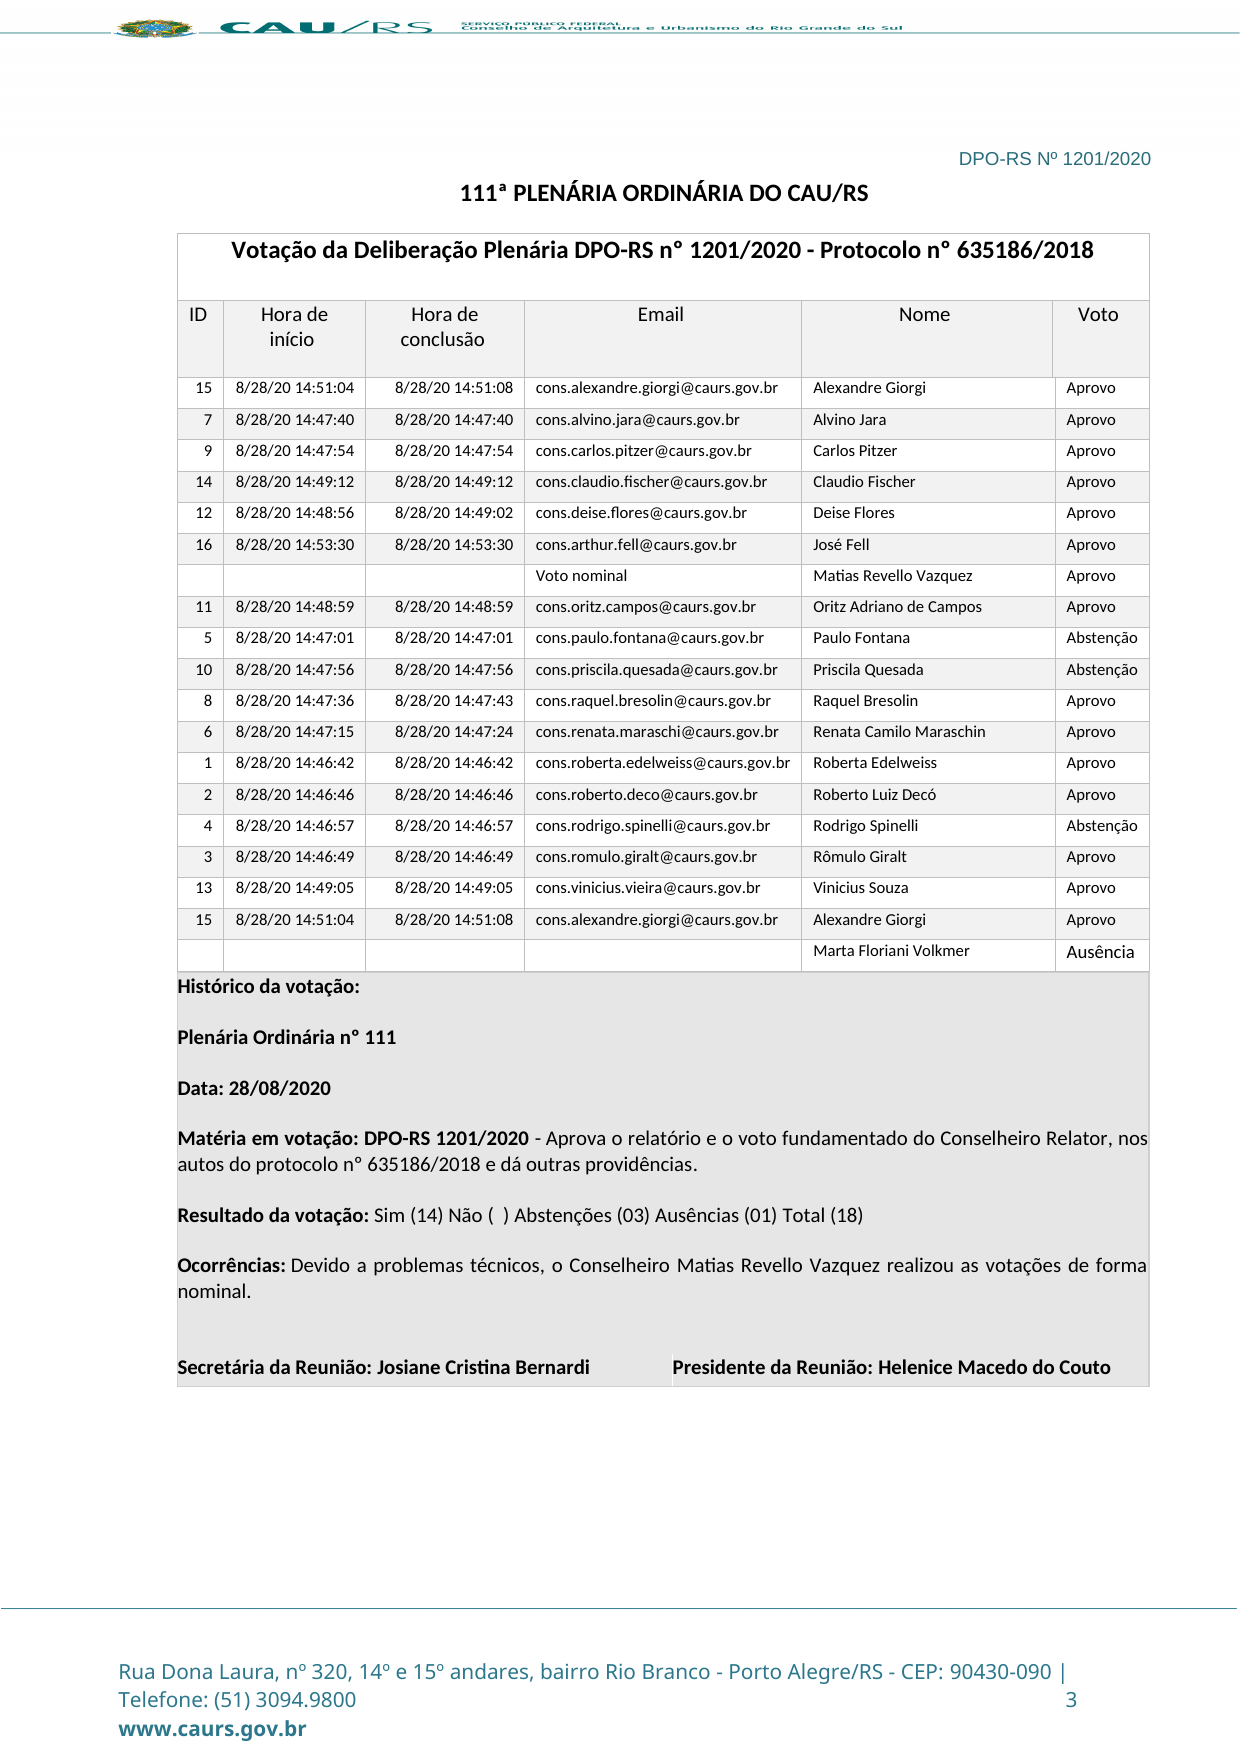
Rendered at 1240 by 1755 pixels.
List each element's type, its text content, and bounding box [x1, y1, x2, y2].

table_cell 8/28/20 14:47:43 [366, 690, 524, 721]
table_cell 8/28/20 14:53:30 [224, 534, 365, 564]
table_cell Aprovo [1056, 409, 1149, 439]
table_cell 9 [178, 440, 223, 471]
table_cell 8/28/20 14:47:40 [366, 409, 524, 439]
table_cell Deise Flores [802, 503, 1055, 533]
table_cell 8/28/20 14:47:24 [366, 722, 524, 752]
table_cell 8/28/20 14:47:56 [366, 659, 524, 689]
table_cell cons.carlos.pitzer@caurs.gov.br [525, 440, 801, 471]
table_cell Priscila Quesada [802, 659, 1055, 689]
table_cell [366, 565, 524, 596]
table_cell Aprovo [1056, 690, 1149, 721]
table_cell [224, 565, 365, 596]
table_cell [224, 940, 365, 971]
table_cell 8/28/20 14:47:36 [224, 690, 365, 721]
table_cell 15 [178, 909, 223, 939]
table_cell cons.deise.flores@caurs.gov.br [525, 503, 801, 533]
table_cell Aprovo [1056, 753, 1149, 783]
table_cell Carlos Pitzer [802, 440, 1055, 471]
table_cell Marta Floriani Volkmer [802, 940, 1055, 971]
table_cell cons.roberta.edelweiss@caurs.gov.br [525, 753, 801, 783]
table_cell cons.roberto.deco@caurs.gov.br [525, 784, 801, 814]
table_cell Vinicius Souza [802, 878, 1055, 908]
table_cell Plenária Ordinária nº 111 [178, 1024, 1148, 1075]
table_header Votação da Deliberação Plenária DPO-RS nº 1201/2020 - Protocolo nº 635186/2018 [178, 234, 1149, 300]
table_cell Matias Revello Vazquez [802, 565, 1055, 596]
table_cell Ocorrências: Devido a problemas técnicos, o Conselheiro Matias Revello Vazquez realizou as votações de forma nominal. [178, 1253, 1148, 1354]
table_cell cons.claudio.fischer@caurs.gov.br [525, 472, 801, 502]
table_header Histórico da votação: [178, 973, 1148, 1024]
table_cell José Fell [802, 534, 1055, 564]
table_cell 8/28/20 14:46:42 [366, 753, 524, 783]
table_cell 8/28/20 14:47:01 [224, 628, 365, 658]
table_cell 8/28/20 14:46:57 [366, 815, 524, 846]
table_cell Secretária da Reunião: Josiane Cristina Bernardi [178, 1354, 672, 1386]
table_cell 2 [178, 784, 223, 814]
table_cell Aprovo [1056, 722, 1149, 752]
table_cell Aprovo [1056, 597, 1149, 627]
table_cell Paulo Fontana [802, 628, 1055, 658]
table_cell Hora de início [224, 301, 365, 377]
table_cell 16 [178, 534, 223, 564]
table_cell 7 [178, 409, 223, 439]
table_cell 8/28/20 14:51:04 [224, 909, 365, 939]
table_cell Aprovo [1056, 534, 1149, 564]
table_cell 13 [178, 878, 223, 908]
table_cell Roberto Luiz Decó [802, 784, 1055, 814]
table_cell Aprovo [1056, 909, 1149, 939]
table_cell [525, 940, 801, 971]
table_cell Renata Camilo Maraschin [802, 722, 1055, 752]
table_cell Rodrigo Spinelli [802, 815, 1055, 846]
table_cell Aprovo [1056, 878, 1149, 908]
table_cell 8/28/20 14:46:49 [224, 847, 365, 877]
table_cell 8/28/20 14:46:42 [224, 753, 365, 783]
table_cell 4 [178, 815, 223, 846]
table_cell Abstenção [1056, 659, 1149, 689]
table_cell Aprovo [1056, 784, 1149, 814]
table_cell 1 [178, 753, 223, 783]
table_cell 11 [178, 597, 223, 627]
table_cell 8/28/20 14:48:59 [366, 597, 524, 627]
table_cell Voto [1053, 301, 1149, 377]
table_cell [178, 565, 223, 596]
table_cell Resultado da votação: Sim (14) Não ( ) Abstenções (03) Ausências (01) Total (18) [178, 1202, 1148, 1253]
table_cell 6 [178, 722, 223, 752]
table_cell 8/28/20 14:48:56 [224, 503, 365, 533]
table_cell 8/28/20 14:51:08 [366, 909, 524, 939]
table_cell 8/28/20 14:49:12 [224, 472, 365, 502]
table_cell cons.oritz.campos@caurs.gov.br [525, 597, 801, 627]
table_cell Abstenção [1056, 815, 1149, 846]
table_cell cons.rodrigo.spinelli@caurs.gov.br [525, 815, 801, 846]
table_cell Alvino Jara [802, 409, 1055, 439]
table_cell Alexandre Giorgi [802, 909, 1055, 939]
table_cell Roberta Edelweiss [802, 753, 1055, 783]
table_cell 8/28/20 14:46:46 [366, 784, 524, 814]
table_cell 8/28/20 14:53:30 [366, 534, 524, 564]
table_cell 8/28/20 14:47:40 [224, 409, 365, 439]
table_cell [178, 940, 223, 971]
table_cell cons.arthur.fell@caurs.gov.br [525, 534, 801, 564]
table_cell 8/28/20 14:47:54 [224, 440, 365, 471]
table_cell Raquel Bresolin [802, 690, 1055, 721]
table_cell Presidente da Reunião: Helenice Macedo do Couto [673, 1354, 1148, 1386]
table_cell 8/28/20 14:47:54 [366, 440, 524, 471]
table_cell Aprovo [1056, 847, 1149, 877]
table_cell Data: 28/08/2020 Matéria em votação: DPO-RS 1201/2020 - Aprova o relatório e o voto fundamentado do Conselheiro Relator, nos autos do protocolo nº 635186/2018 e dá outras providências. [178, 1075, 1148, 1202]
table_cell 15 [178, 378, 223, 408]
table_cell 8/28/20 14:47:15 [224, 722, 365, 752]
table_cell Aprovo [1056, 440, 1149, 471]
table_cell 8/28/20 14:47:56 [224, 659, 365, 689]
table_cell 3 [178, 847, 223, 877]
table_cell 8/28/20 14:47:01 [366, 628, 524, 658]
table_cell 8/28/20 14:46:46 [224, 784, 365, 814]
table_cell cons.alvino.jara@caurs.gov.br [525, 409, 801, 439]
table_cell Voto nominal [525, 565, 801, 596]
table_cell Alexandre Giorgi [802, 378, 1055, 408]
table_cell 8 [178, 690, 223, 721]
table_cell cons.vinicius.vieira@caurs.gov.br [525, 878, 801, 908]
table_cell 8/28/20 14:48:59 [224, 597, 365, 627]
table_cell cons.romulo.giralt@caurs.gov.br [525, 847, 801, 877]
table_cell 8/28/20 14:51:04 [224, 378, 365, 408]
table_cell Email [525, 301, 801, 377]
table_cell 8/28/20 14:49:05 [224, 878, 365, 908]
table_cell cons.paulo.fontana@caurs.gov.br [525, 628, 801, 658]
table_cell Nome [802, 301, 1052, 377]
table_cell Aprovo [1056, 503, 1149, 533]
table_cell Hora de conclusão [366, 301, 524, 377]
table_cell 8/28/20 14:49:02 [366, 503, 524, 533]
table_cell cons.raquel.bresolin@caurs.gov.br [525, 690, 801, 721]
table_cell cons.priscila.quesada@caurs.gov.br [525, 659, 801, 689]
text 111ª PLENÁRIA ORDINÁRIA DO CAU/RS [177, 177, 1151, 208]
table_cell 8/28/20 14:46:57 [224, 815, 365, 846]
table_cell [366, 940, 524, 971]
table_cell Rômulo Giralt [802, 847, 1055, 877]
table_cell cons.alexandre.giorgi@caurs.gov.br [525, 909, 801, 939]
table_cell Oritz Adriano de Campos [802, 597, 1055, 627]
table_cell 8/28/20 14:49:05 [366, 878, 524, 908]
table_cell cons.renata.maraschi@caurs.gov.br [525, 722, 801, 752]
table_cell Ausência [1056, 940, 1149, 971]
table_cell 8/28/20 14:51:08 [366, 378, 524, 408]
table_cell Aprovo [1056, 472, 1149, 502]
table_cell 8/28/20 14:46:49 [366, 847, 524, 877]
table_cell Abstenção [1056, 628, 1149, 658]
table_cell Claudio Fischer [802, 472, 1055, 502]
table_cell Aprovo [1056, 565, 1149, 596]
table_cell ID [178, 301, 223, 377]
table_cell 10 [178, 659, 223, 689]
table_cell Aprovo [1056, 378, 1149, 408]
table_cell cons.alexandre.giorgi@caurs.gov.br [525, 378, 801, 408]
table_cell 14 [178, 472, 223, 502]
table_cell 12 [178, 503, 223, 533]
table_cell 8/28/20 14:49:12 [366, 472, 524, 502]
table_cell 5 [178, 628, 223, 658]
